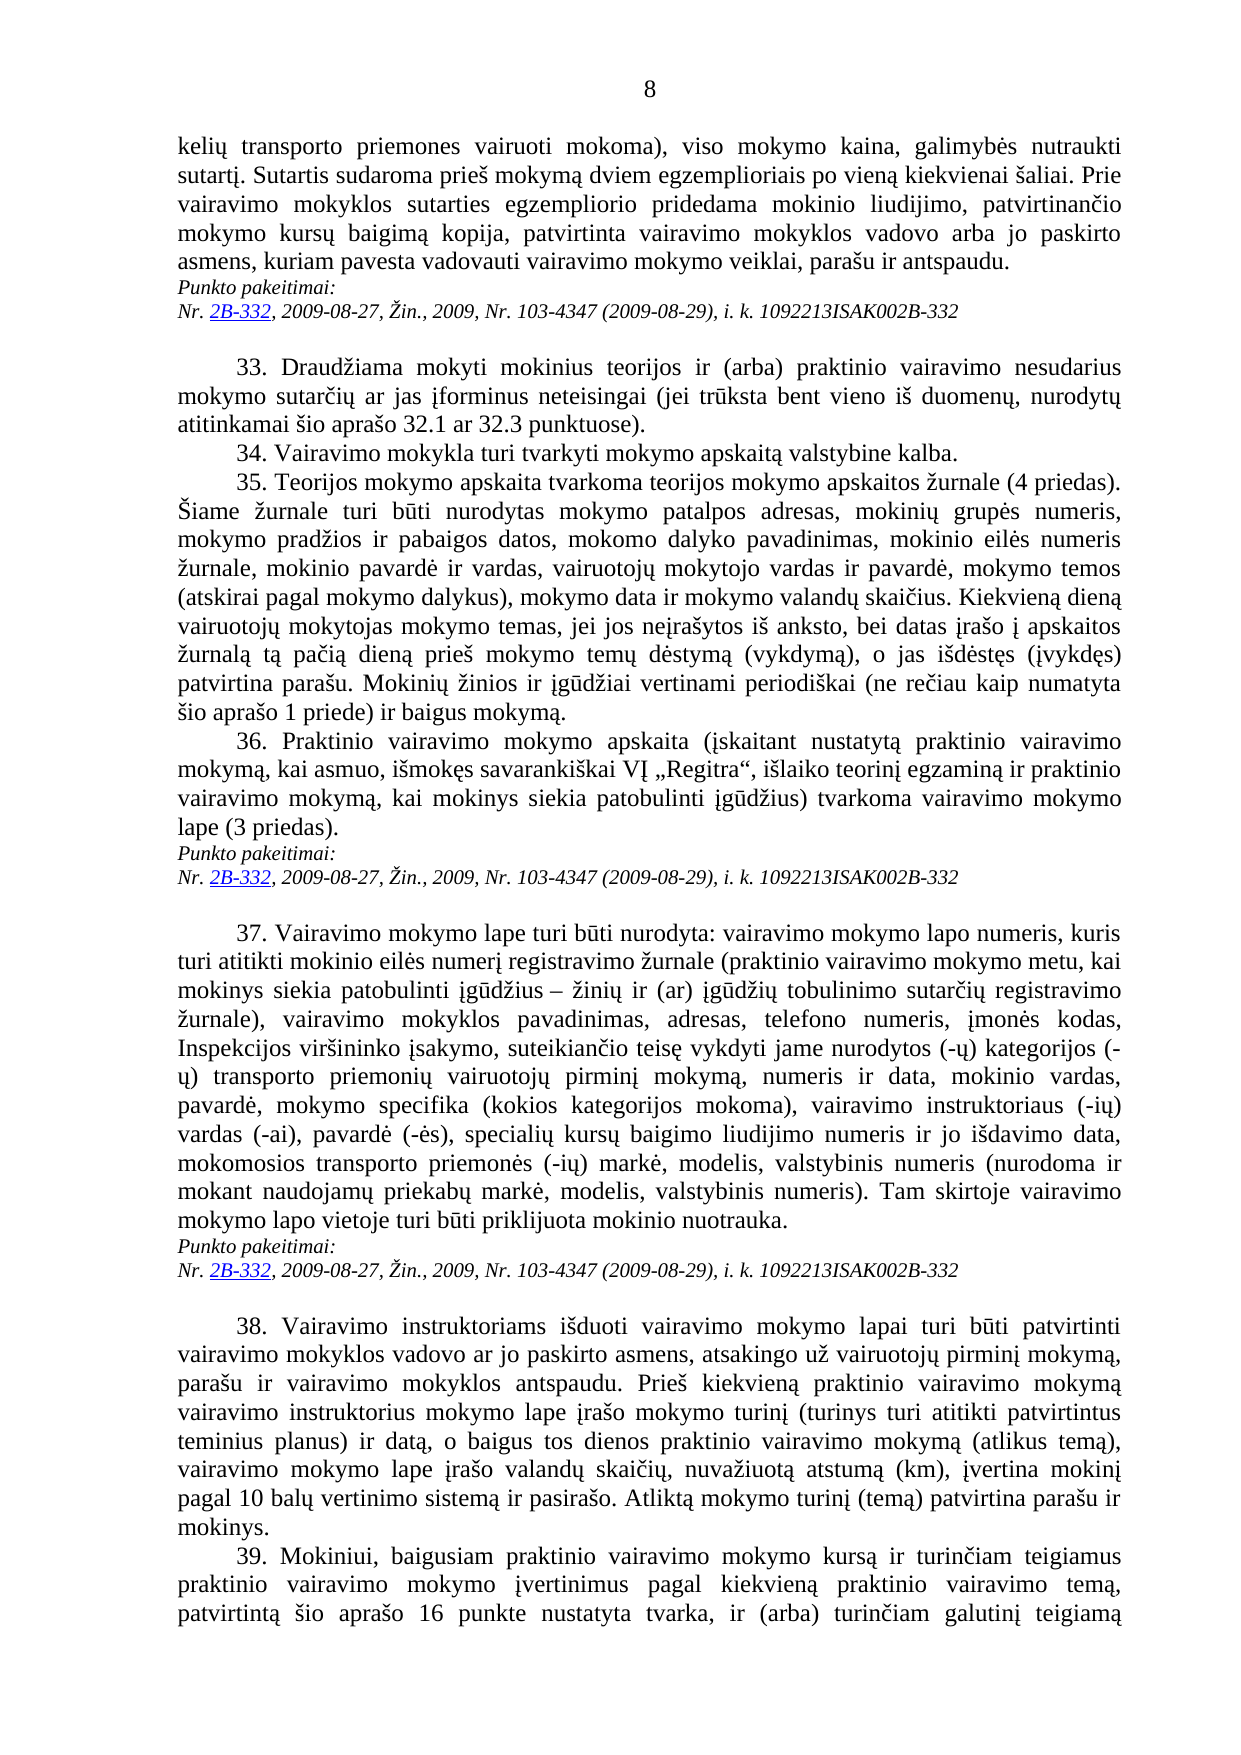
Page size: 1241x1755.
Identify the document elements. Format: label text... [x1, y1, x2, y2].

text 37. Vairavimo mokymo lape turi būti nurodyta: vairavimo mokymo lapo numeris, kuris turi atitikti mokinio eilės numerį registravimo žurnale (praktinio vairavimo mokymo metu, kai mokinys siekia patobulinti įgūdžius – žinių ir (ar) įgūdžių tobulinimo sutarčių registravimo žurnale), vairavimo mokyklos pavadinimas, adresas, telefono numeris, įmonės kodas, Inspekcijos viršininko įsakymo, suteikiančio teisę vykdyti jame nurodytos (-ų) kategorijos (-ų) transporto priemonių vairuotojų pirminį mokymą, numeris ir data, mokinio vardas, pavardė, mokymo specifika (kokios kategorijos mokoma), vairavimo instruktoriaus (-ių) vardas (-ai), pavardė (-ės), specialių kursų baigimo liudijimo numeris ir jo išdavimo data, mokomosios transporto priemonės (-ių) markė, modelis, valstybinis numeris (nurodoma ir mokant naudojamų priekabų markė, modelis, valstybinis numeris). Tam skirtoje vairavimo mokymo lapo vietoje turi būti priklijuota mokinio nuotrauka. [177, 918, 1122, 1234]
text Nr. 2B-332, 2009-08-27, Žin., 2009, Nr. 103-4347 (2009-08-29), i. k. 1092213ISAK002B-332 [177, 1258, 1122, 1282]
text Punkto pakeitimai: [177, 1234, 1122, 1258]
text 36. Praktinio vairavimo mokymo apskaita (įskaitant nustatytą praktinio vairavimo mokymą, kai asmuo, išmokęs savarankiškai VĮ „Regitra“, išlaiko teorinį egzaminą ir praktinio vairavimo mokymą, kai mokinys siekia patobulinti įgūdžius) tvarkoma vairavimo mokymo lape (3 priedas). [177, 726, 1122, 841]
text 34. Vairavimo mokykla turi tvarkyti mokymo apskaitą valstybine kalba. [177, 438, 1122, 467]
text kelių transporto priemones vairuoti mokoma), viso mokymo kaina, galimybės nutraukti sutartį. Sutartis sudaroma prieš mokymą dviem egzemplioriais po vieną kiekvienai šaliai. Prie vairavimo mokyklos sutarties egzempliorio pridedama mokinio liudijimo, patvirtinančio mokymo kursų baigimą kopija, patvirtinta vairavimo mokyklos vadovo arba jo paskirto asmens, kuriam pavesta vadovauti vairavimo mokymo veiklai, parašu ir antspaudu. [177, 131, 1122, 275]
text 38. Vairavimo instruktoriams išduoti vairavimo mokymo lapai turi būti patvirtinti vairavimo mokyklos vadovo ar jo paskirto asmens, atsakingo už vairuotojų pirminį mokymą, parašu ir vairavimo mokyklos antspaudu. Prieš kiekvieną praktinio vairavimo mokymą vairavimo instruktorius mokymo lape įrašo mokymo turinį (turinys turi atitikti patvirtintus teminius planus) ir datą, o baigus tos dienos praktinio vairavimo mokymą (atlikus temą), vairavimo mokymo lape įrašo valandų skaičių, nuvažiuotą atstumą (km), įvertina mokinį pagal 10 balų vertinimo sistemą ir pasirašo. Atliktą mokymo turinį (temą) patvirtina parašu ir mokinys. [177, 1311, 1122, 1541]
text Punkto pakeitimai: [177, 275, 1122, 299]
text Nr. 2B-332, 2009-08-27, Žin., 2009, Nr. 103-4347 (2009-08-29), i. k. 1092213ISAK002B-332 [177, 299, 1122, 323]
text Punkto pakeitimai: [177, 841, 1122, 865]
text 33. Draudžiama mokyti mokinius teorijos ir (arba) praktinio vairavimo nesudarius mokymo sutarčių ar jas įforminus neteisingai (jei trūksta bent vieno iš duomenų, nurodytų atitinkamai šio aprašo 32.1 ar 32.3 punktuose). [177, 352, 1122, 438]
text 39. Mokiniui, baigusiam praktinio vairavimo mokymo kursą ir turinčiam teigiamus praktinio vairavimo mokymo įvertinimus pagal kiekvieną praktinio vairavimo temą, patvirtintą šio aprašo 16 punkte nustatyta tvarka, ir (arba) turinčiam galutinį teigiamą [177, 1541, 1122, 1627]
text 35. Teorijos mokymo apskaita tvarkoma teorijos mokymo apskaitos žurnale (4 priedas). Šiame žurnale turi būti nurodytas mokymo patalpos adresas, mokinių grupės numeris, mokymo pradžios ir pabaigos datos, mokomo dalyko pavadinimas, mokinio eilės numeris žurnale, mokinio pavardė ir vardas, vairuotojų mokytojo vardas ir pavardė, mokymo temos (atskirai pagal mokymo dalykus), mokymo data ir mokymo valandų skaičius. Kiekvieną dieną vairuotojų mokytojas mokymo temas, jei jos neįrašytos iš anksto, bei datas įrašo į apskaitos žurnalą tą pačią dieną prieš mokymo temų dėstymą (vykdymą), o jas išdėstęs (įvykdęs) patvirtina parašu. Mokinių žinios ir įgūdžiai vertinami periodiškai (ne rečiau kaip numatyta šio aprašo 1 priede) ir baigus mokymą. [177, 467, 1122, 726]
text Nr. 2B-332, 2009-08-27, Žin., 2009, Nr. 103-4347 (2009-08-29), i. k. 1092213ISAK002B-332 [177, 865, 1122, 889]
